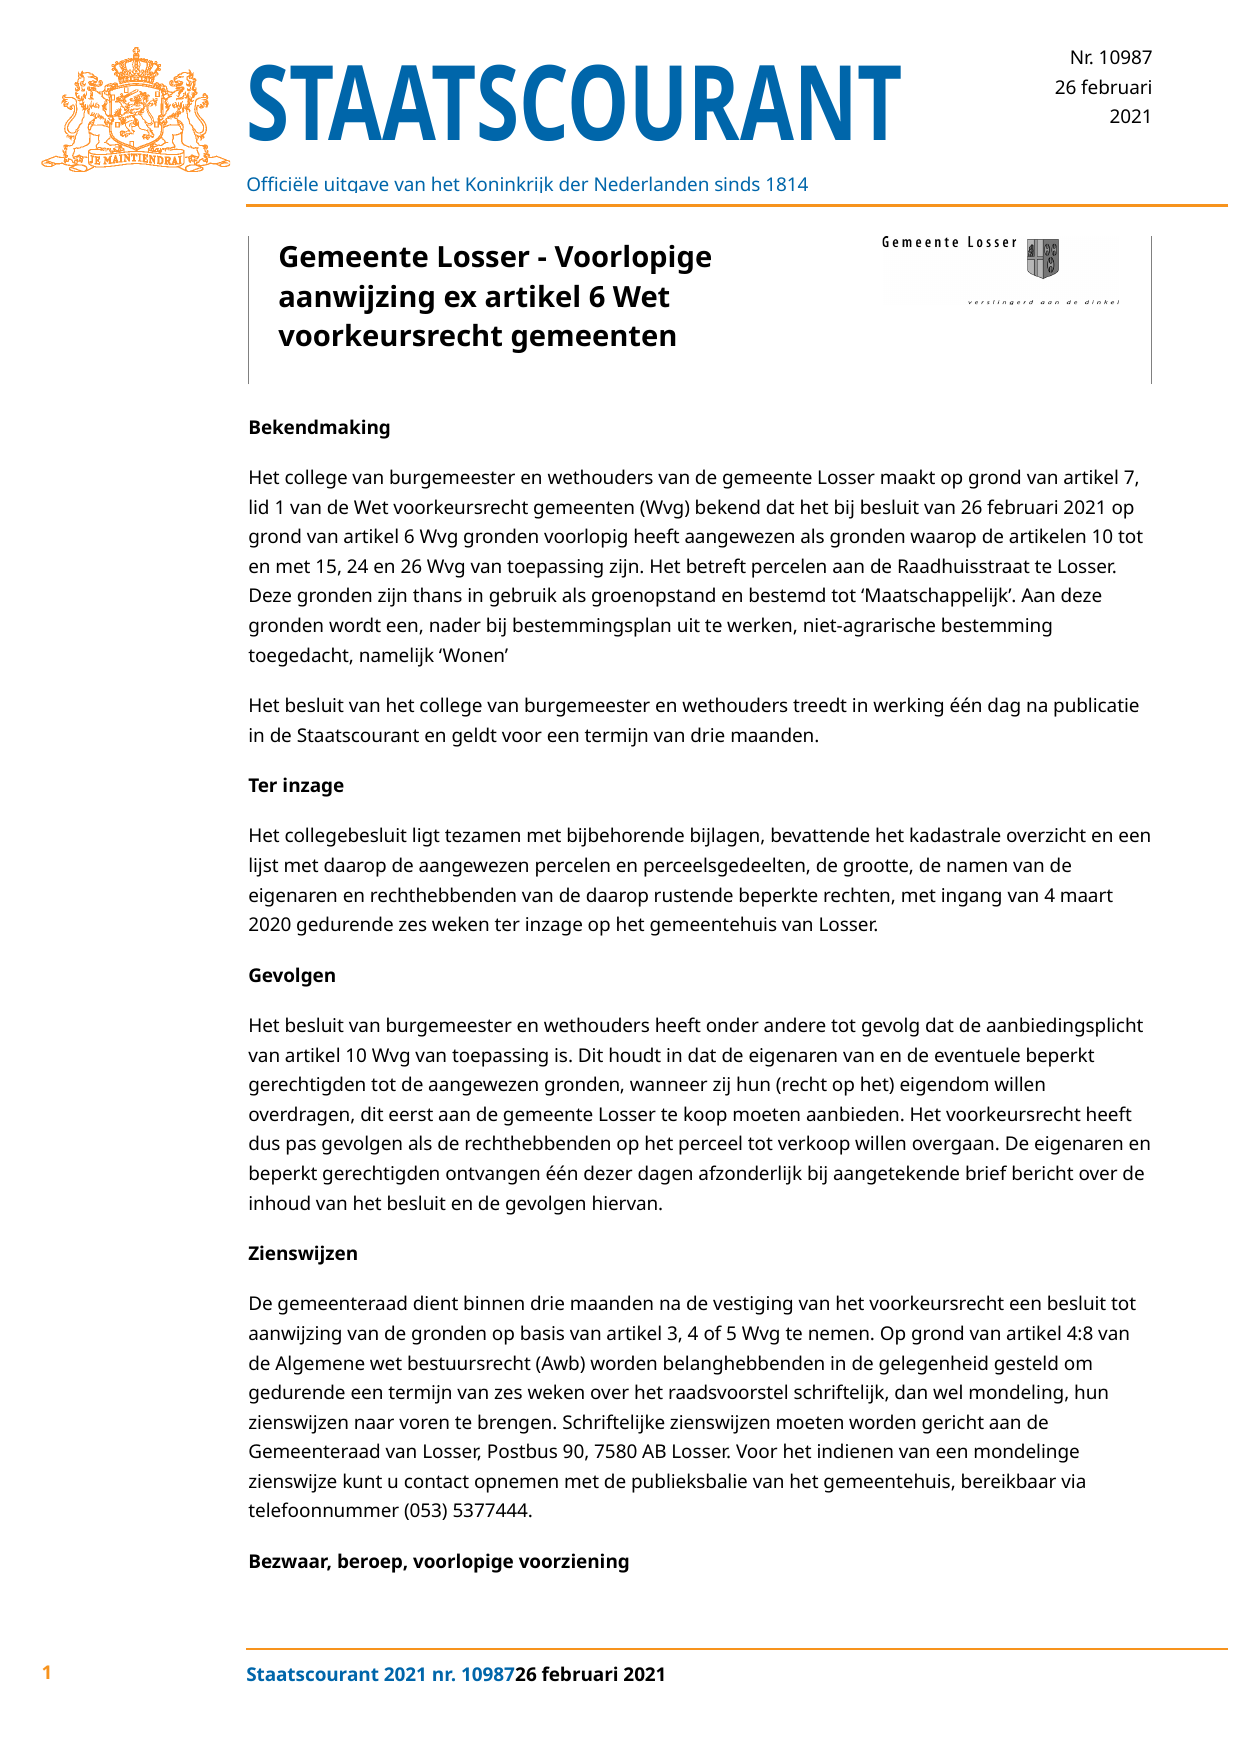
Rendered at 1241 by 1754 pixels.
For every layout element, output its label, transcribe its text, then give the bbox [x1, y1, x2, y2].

picture [882, 236, 1119, 305]
text Zienswijzen [248, 1240, 1152, 1266]
text De gemeenteraad dient binnen drie maanden na de vestiging van het voorkeursrecht een besluit tot aanwijzing van de gronden op basis van artikel 3, 4 of 5 Wvg te nemen. Op grond van artikel 4:8 van de Algemene wet bestuursrecht (Awb) worden belanghebbenden in de gelegenheid gesteld om gedurende een termijn van zes weken over het raadsvoorstel schriftelijk, dan wel mondeling, hun zienswijzen naar voren te brengen. Schriftelijke zienswijzen moeten worden gericht aan de Gemeenteraad van Losser, Postbus 90, 7580 AB Losser. Voor het indienen van een mondelinge zienswijze kunt u contact opnemen met de publieksbalie van het gemeentehuis, bereikbaar via telefoonnummer (053) 5377444. [248, 1291, 1152, 1523]
text Het collegebesluit ligt tezamen met bijbehorende bijlagen, bevattende het kadastrale overzicht en een lijst met daarop de aangewezen percelen en perceelsgedeelten, de grootte, de namen van de eigenaren en rechthebbenden van de daarop rustende beperkte rechten, met ingang van 4 maart 2020 gedurende zes weken ter inzage op het gemeentehuis van Losser. [248, 823, 1152, 937]
text Gevolgen [248, 962, 1152, 988]
table_header [850, 236, 1151, 384]
text Bekendmaking [248, 414, 1152, 440]
text Bezwaar, beroep, voorlopige voorziening [248, 1548, 1152, 1574]
table_header Gemeente Losser - Voorlopige aanwijzing ex artikel 6 Wet voorkeursrecht gemeenten [249, 236, 850, 384]
picture [41, 47, 231, 172]
text Het college van burgemeester en wethouders van de gemeente Losser maakt op grond van artikel 7, lid 1 van de Wet voorkeursrecht gemeenten (Wvg) bekend dat het bij besluit van 26 februari 2021 op grond van artikel 6 Wvg gronden voorlopig heeft aangewezen als gronden waarop de artikelen 10 tot en met 15, 24 en 26 Wvg van toepassing zijn. Het betreft percelen aan de Raadhuisstraat te Losser. Deze gronden zijn thans in gebruik als groenopstand en bestemd tot ‘Maatschappelijk’. Aan deze gronden wordt een, nader bij bestemmingsplan uit te werken, niet-agrarische bestemming toegedacht, namelijk ‘Wonen’ [248, 464, 1152, 668]
text Ter inzage [248, 772, 1152, 798]
text Het besluit van burgemeester en wethouders heeft onder andere tot gevolg dat de aanbiedingsplicht van artikel 10 Wvg van toepassing is. Dit houdt in dat de eigenaren van en de eventuele beperkt gerechtigden tot de aangewezen gronden, wanneer zij hun (recht op het) eigendom willen overdragen, dit eerst aan de gemeente Losser te koop moeten aanbieden. Het voorkeursrecht heeft dus pas gevolgen als de rechthebbenden op het perceel tot verkoop willen overgaan. De eigenaren en beperkt gerechtigden ontvangen één dezer dagen afzonderlijk bij aangetekende brief bericht over de inhoud van het besluit en de gevolgen hiervan. [248, 1012, 1152, 1216]
text Het besluit van het college van burgemeester en wethouders treedt in werking één dag na publicatie in de Staatscourant en geldt voor een termijn van drie maanden. [248, 692, 1152, 748]
